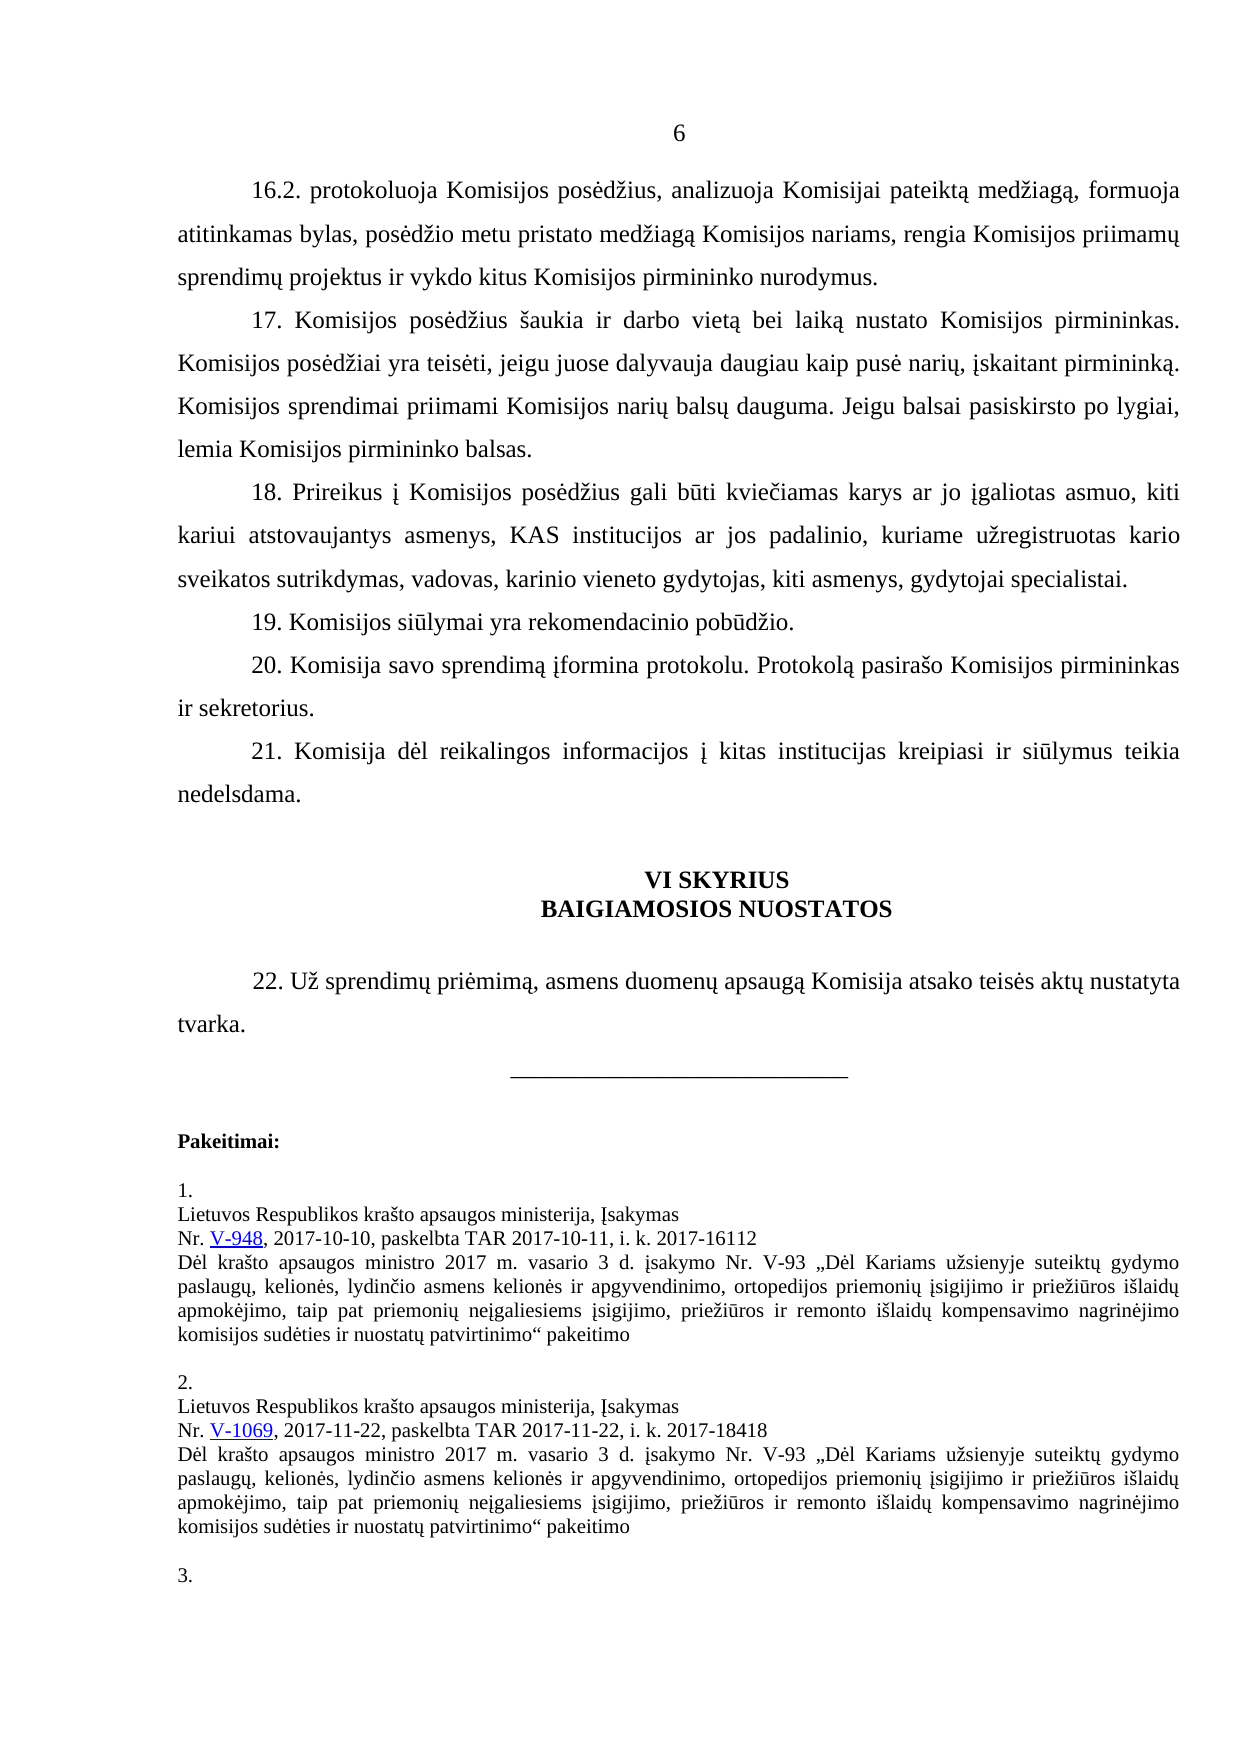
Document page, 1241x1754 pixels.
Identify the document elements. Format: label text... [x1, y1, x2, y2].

text ___________________________ [177, 1052, 1181, 1081]
text Dėl krašto apsaugos ministro 2017 m. vasario 3 d. įsakymo Nr. V-93 „Dėl Kariams užsienyje suteiktų gydymo paslaugų, kelionės, lydinčio asmens kelionės ir apgyvendinimo, ortopedijos priemonių įsigijimo ir priežiūros išlaidų apmokėjimo, taip pat priemonių neįgaliesiems įsigijimo, priežiūros ir remonto išlaidų kompensavimo nagrinėjimo komisijos sudėties ir nuostatų patvirtinimo“ pakeitimo [177, 1250, 1181, 1346]
text Lietuvos Respublikos krašto apsaugos ministerija, Įsakymas [177, 1202, 1181, 1226]
text 16.2. protokoluoja Komisijos posėdžius, analizuoja Komisijai pateiktą medžiagą, formuoja atitinkamas bylas, posėdžio metu pristato medžiagą Komisijos nariams, rengia Komisijos priimamų sprendimų projektus ir vykdo kitus Komisijos pirmininko nurodymus. [177, 176, 1181, 291]
text 20. Komisija savo sprendimą įformina protokolu. Protokolą pasirašo Komisijos pirmininkas ir sekretorius. [177, 650, 1181, 722]
text Nr. V-948, 2017-10-10, paskelbta TAR 2017-10-11, i. k. 2017-16112 [177, 1226, 1181, 1250]
text 18. Prireikus į Komisijos posėdžius gali būti kviečiamas karys ar jo įgaliotas asmuo, kiti kariui atstovaujantys asmenys, KAS institucijos ar jos padalinio, kuriame užregistruotas kario sveikatos sutrikdymas, vadovas, karinio vieneto gydytojas, kiti asmenys, gydytojai specialistai. [177, 477, 1181, 592]
text Dėl krašto apsaugos ministro 2017 m. vasario 3 d. įsakymo Nr. V-93 „Dėl Kariams užsienyje suteiktų gydymo paslaugų, kelionės, lydinčio asmens kelionės ir apgyvendinimo, ortopedijos priemonių įsigijimo ir priežiūros išlaidų apmokėjimo, taip pat priemonių neįgaliesiems įsigijimo, priežiūros ir remonto išlaidų kompensavimo nagrinėjimo komisijos sudėties ir nuostatų patvirtinimo“ pakeitimo [177, 1442, 1181, 1538]
text 17. Komisijos posėdžius šaukia ir darbo vietą bei laiką nustato Komisijos pirmininkas. Komisijos posėdžiai yra teisėti, jeigu juose dalyvauja daugiau kaip pusė narių, įskaitant pirmininką. Komisijos sprendimai priimami Komisijos narių balsų dauguma. Jeigu balsai pasiskirsto po lygiai, lemia Komisijos pirmininko balsas. [177, 305, 1181, 463]
text 19. Komisijos siūlymai yra rekomendacinio pobūdžio. [177, 607, 1181, 636]
text Nr. V-1069, 2017-11-22, paskelbta TAR 2017-11-22, i. k. 2017-18418 [177, 1418, 1181, 1442]
text 3. [177, 1562, 1181, 1587]
text VI SKYRIUS [177, 866, 1181, 894]
text BAIGIAMOSIOS NUOSTATOS [177, 894, 1181, 923]
text 22. Už sprendimų priėmimą, asmens duomenų apsaugą Komisija atsako teisės aktų nustatyta tvarka. [177, 966, 1181, 1038]
text Lietuvos Respublikos krašto apsaugos ministerija, Įsakymas [177, 1394, 1181, 1418]
text 2. [177, 1370, 1181, 1394]
text Pakeitimai: [177, 1129, 1181, 1153]
text 1. [177, 1177, 1181, 1202]
text 21. Komisija dėl reikalingos informacijos į kitas institucijas kreipiasi ir siūlymus teikia nedelsdama. [177, 736, 1181, 808]
